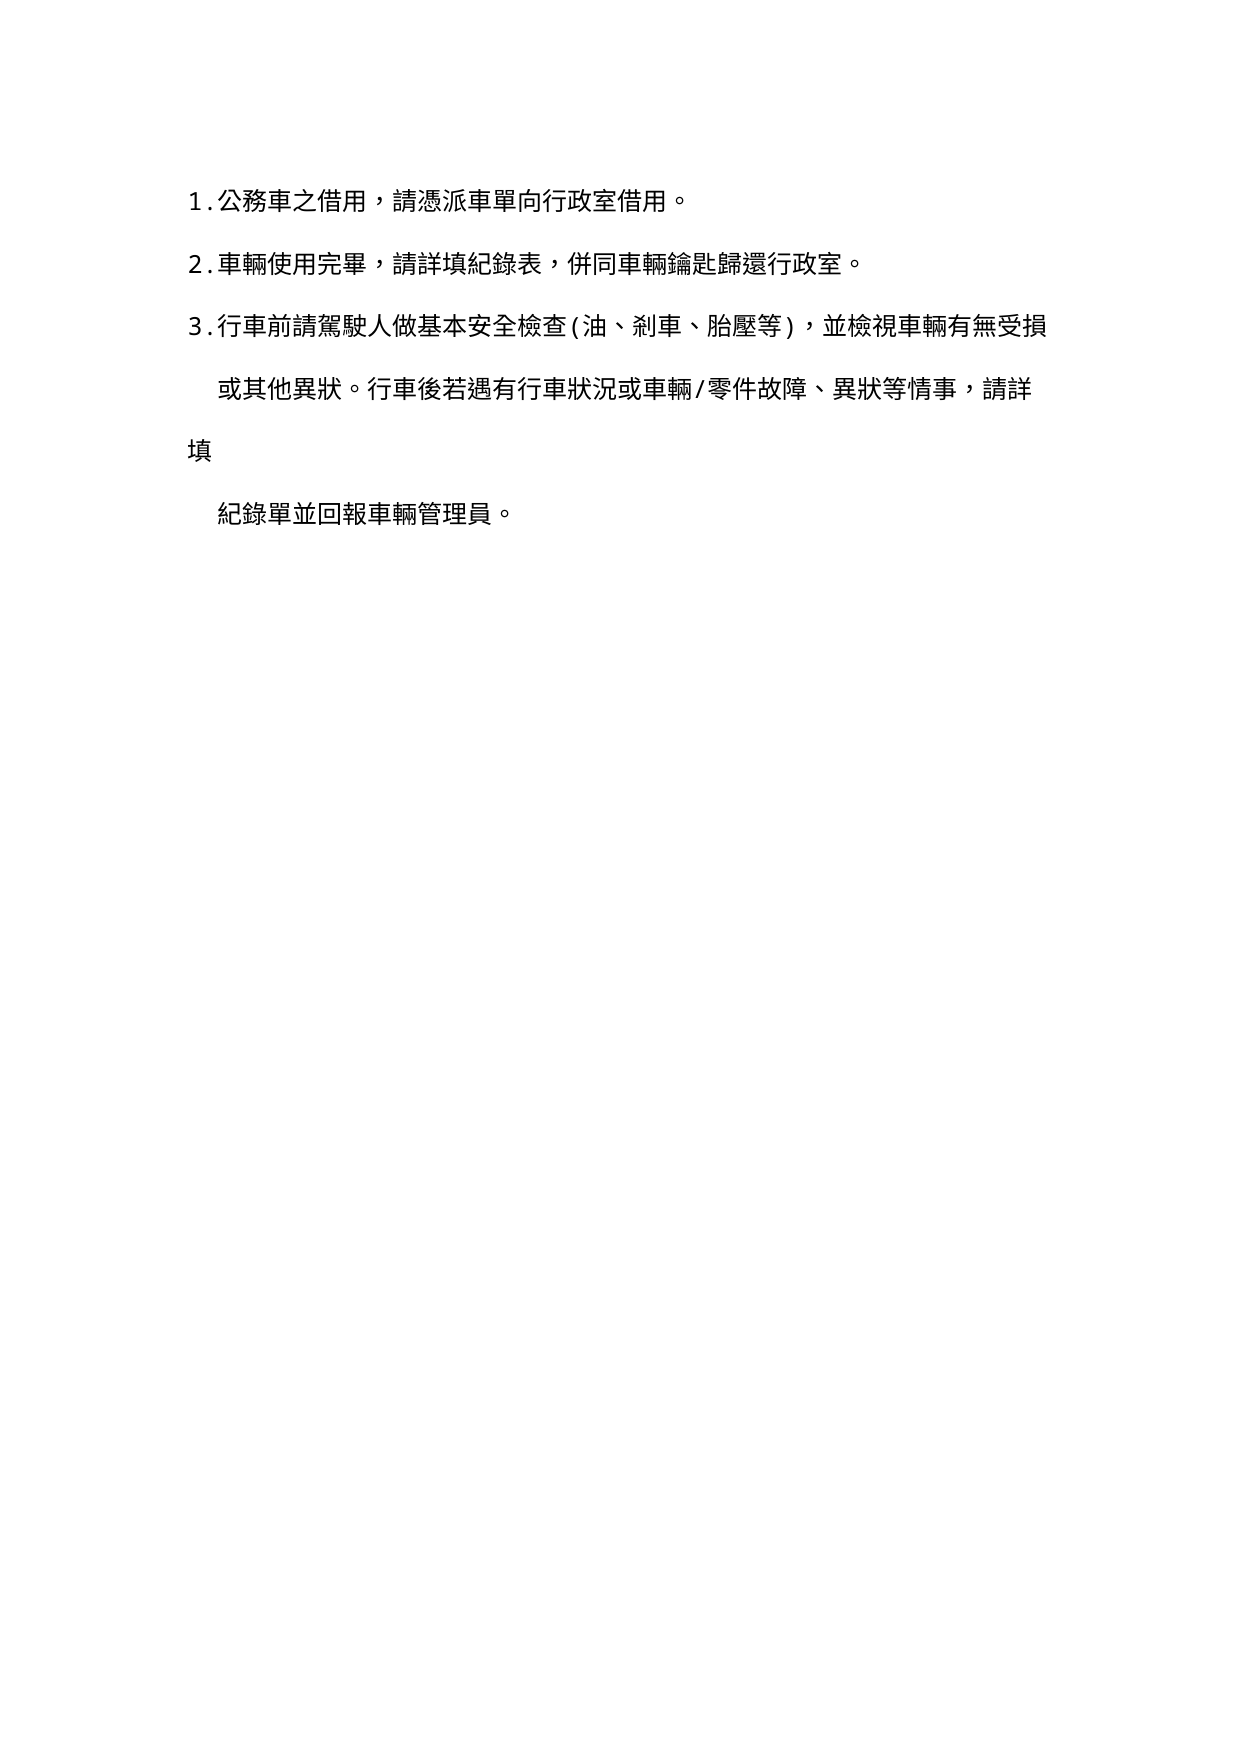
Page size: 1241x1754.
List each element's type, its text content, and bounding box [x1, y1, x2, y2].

text 2.車輛使用完畢，請詳填紀錄表，併同車輛鑰匙歸還行政室。 [187, 221, 1053, 283]
text 1.公務車之借用，請憑派車單向行政室借用。 [187, 158, 1053, 221]
text 3.行車前請駕駛人做基本安全檢查(油、剎車、胎壓等)，並檢視車輛有無受損 [187, 283, 1053, 346]
text 紀錄單並回報車輛管理員。 [187, 471, 1053, 533]
text 或其他異狀。行車後若遇有行車狀況或車輛/零件故障、異狀等情事，請詳填 [187, 346, 1053, 471]
